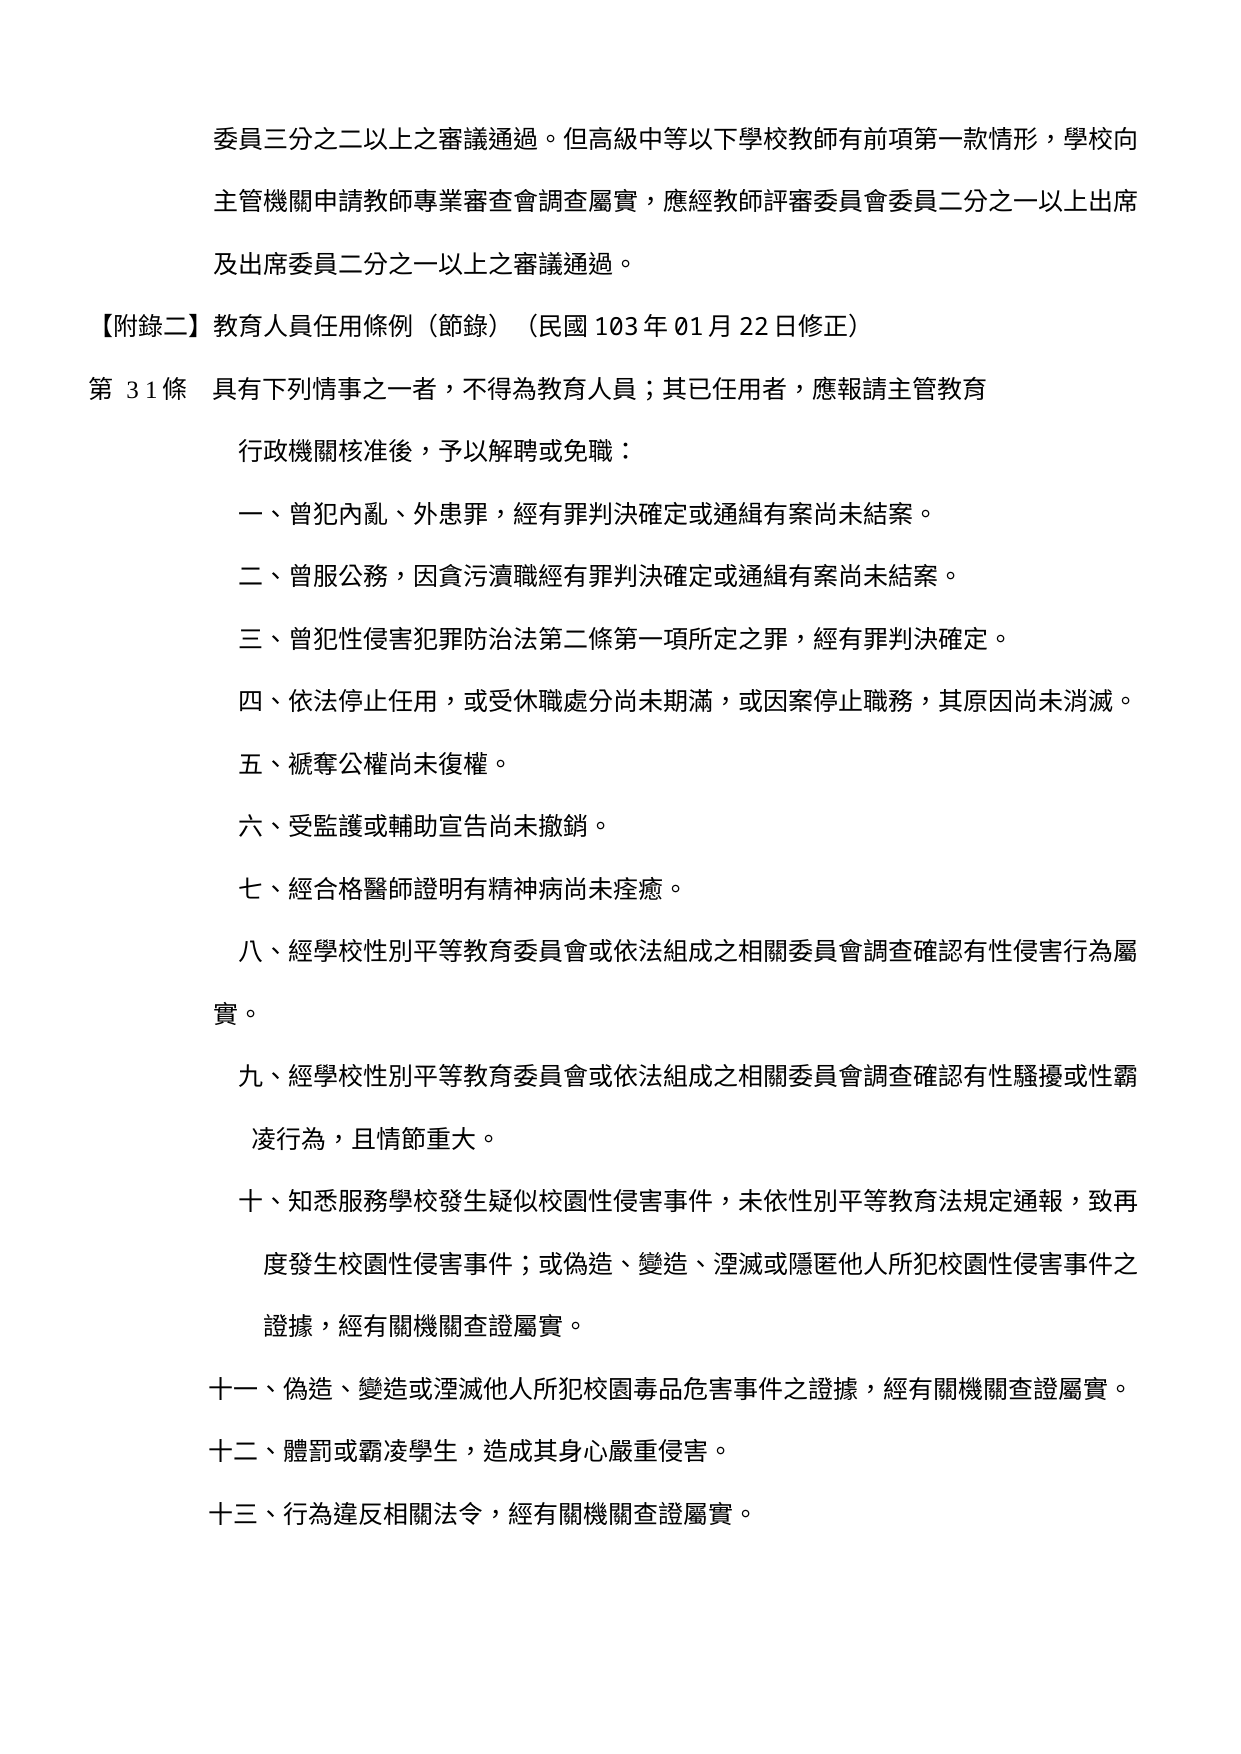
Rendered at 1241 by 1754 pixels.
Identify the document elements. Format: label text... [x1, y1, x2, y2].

text 委員三分之二以上之審議通過。但高級中等以下學校教師有前項第一款情形，學校向主管機關申請教師專業審查會調查屬實，應經教師評審委員會委員二分之一以上出席及出席委員二分之一以上之審議通過。 [89, 96, 1152, 283]
text 八、經學校性別平等教育委員會或依法組成之相關委員會調查確認有性侵害行為屬實。 [89, 908, 1152, 1033]
text 第 3 1條 具有下列情事之一者，不得為教育人員；其已任用者，應報請主管教育 [89, 346, 1152, 408]
text 三、曾犯性侵害犯罪防治法第二條第一項所定之罪，經有罪判決確定。 [89, 596, 1152, 658]
text 【附錄二】教育人員任用條例（節錄）（民國103年01月22日修正） [89, 283, 1152, 346]
text 二、曾服公務，因貪污瀆職經有罪判決確定或通緝有案尚未結案。 [89, 533, 1152, 596]
text 九、經學校性別平等教育委員會或依法組成之相關委員會調查確認有性騷擾或性霸凌行為，且情節重大。 [89, 1033, 1152, 1158]
text 五、褫奪公權尚未復權。 [89, 721, 1152, 783]
text 十二、體罰或霸凌學生，造成其身心嚴重侵害。 [89, 1408, 1152, 1471]
text 四、依法停止任用，或受休職處分尚未期滿，或因案停止職務，其原因尚未消滅。 [89, 658, 1152, 721]
text 七、經合格醫師證明有精神病尚未痊癒。 [89, 846, 1152, 908]
text 十三、行為違反相關法令，經有關機關查證屬實。 [89, 1471, 1152, 1533]
text 十、知悉服務學校發生疑似校園性侵害事件，未依性別平等教育法規定通報，致再度發生校園性侵害事件；或偽造、變造、湮滅或隱匿他人所犯校園性侵害事件之證據，經有關機關查證屬實。 [89, 1158, 1152, 1346]
text 一、曾犯內亂、外患罪，經有罪判決確定或通緝有案尚未結案。 [89, 471, 1152, 533]
text 六、受監護或輔助宣告尚未撤銷。 [89, 783, 1152, 846]
text 十一、偽造、變造或湮滅他人所犯校園毒品危害事件之證據，經有關機關查證屬實。 [89, 1346, 1152, 1408]
text 行政機關核准後，予以解聘或免職： [89, 408, 1152, 471]
